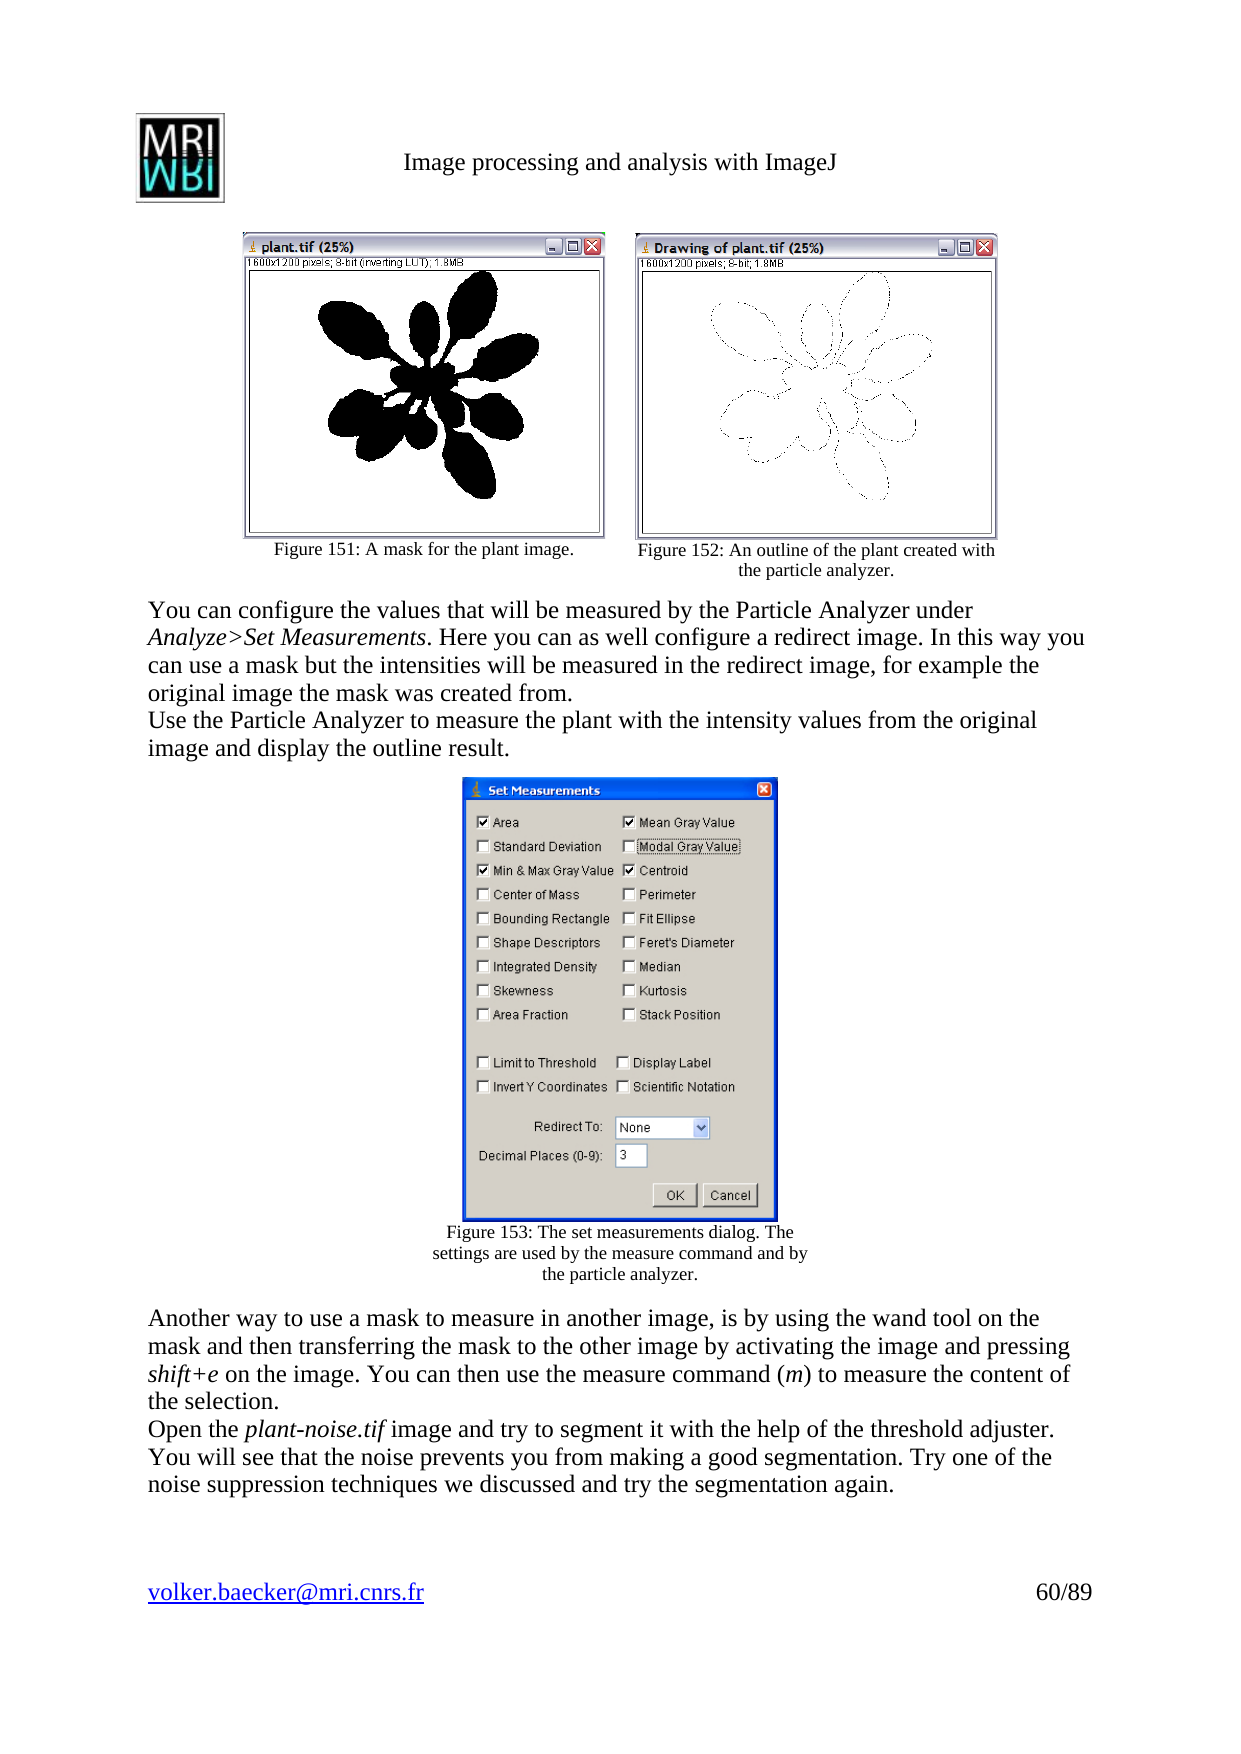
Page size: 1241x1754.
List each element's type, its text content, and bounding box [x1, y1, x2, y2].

text Figure 153: The set measurements dialog. The settings are used by the measure command and by the particle analyzer. [431, 789, 809, 1284]
picture [242, 232, 606, 539]
text Figure 151: A mask for the plant image. [243, 539, 605, 559]
text You can configure the values that will be measured by the Particle Analyzer under Analyze>Set Measurements. Here you can as well configure a redirect image. In this way you can use a mask but the intensities will be measured in the redirect image, for example the original image the mask was created from. [148, 596, 1092, 707]
picture [135, 113, 225, 203]
text Another way to use a mask to measure in another image, is by using the wand tool on the mask and then transferring the mask to the other image by activating the image and pressing shift+e on the image. You can then use the measure command (m) to measure the content of the selection. [148, 1304, 1092, 1415]
picture [462, 777, 778, 1222]
text Open the plant-noise.tif image and try to segment it with the help of the threshold adjuster. You will see that the noise prevents you from making a good segmentation. Try one of the noise suppression techniques we discussed and try the segmentation again. [148, 1415, 1092, 1498]
text Figure 152: An outline of the plant created with the particle analyzer. [635, 540, 997, 581]
text Use the Particle Analyzer to measure the plant with the intensity values from the original image and display the outline result. [148, 707, 1092, 762]
picture [635, 233, 998, 540]
